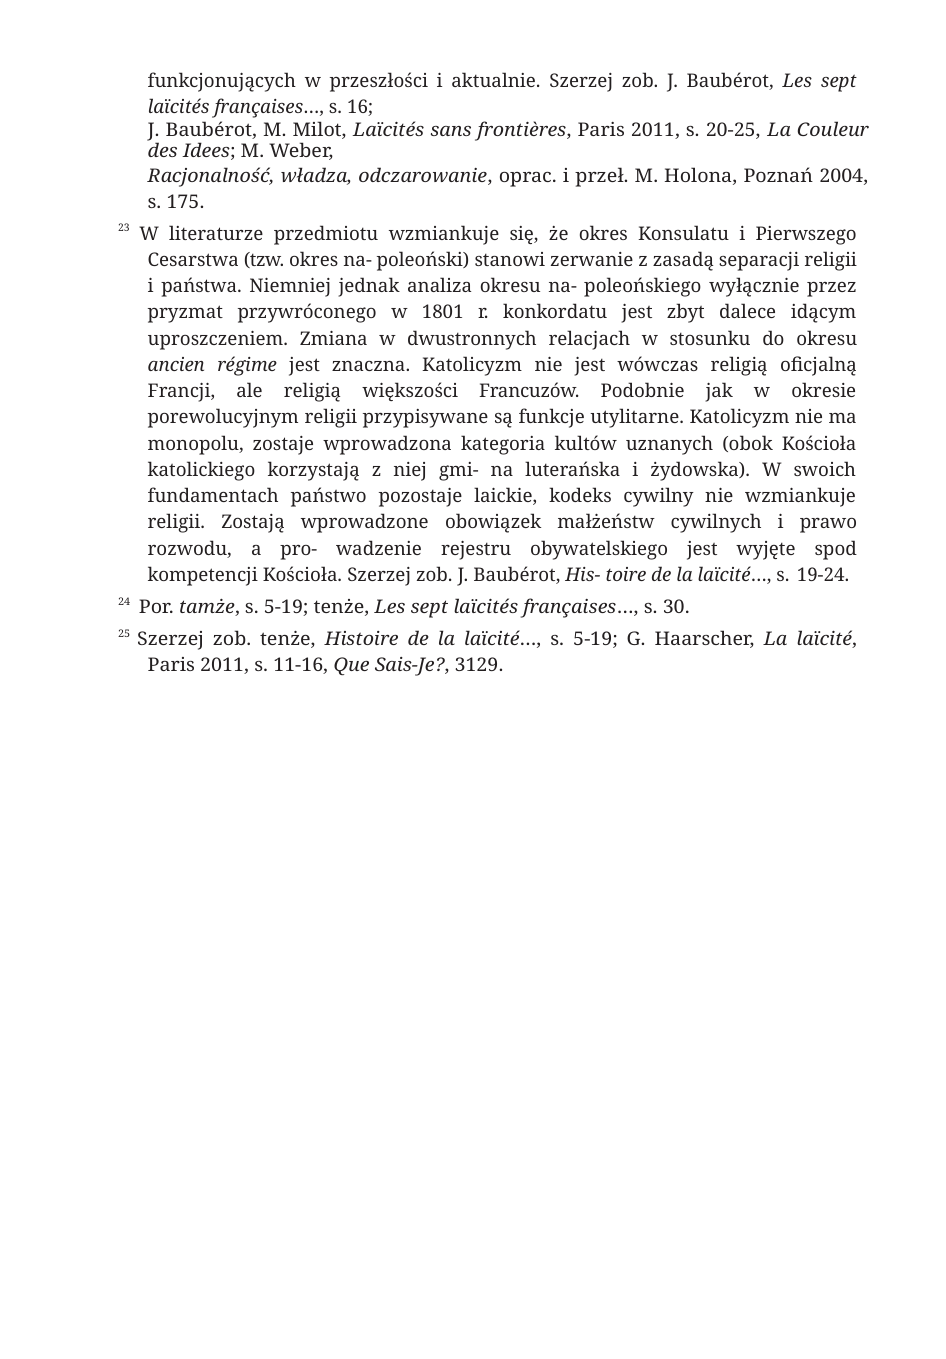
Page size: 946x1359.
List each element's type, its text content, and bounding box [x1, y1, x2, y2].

text funkcjonujących w przeszłości i aktualnie. Szerzej zob. J. Baubérot, Les sept laïcités françaises…, s. 16; [147, 68, 857, 119]
text 25 Szerzej zob. tenże, Histoire de la laïcité…, s. 5-19; G. Haarscher, La laïcité, Paris 2011, s. 11-16, Que Sais-Je?, 3129. [118, 625, 857, 677]
text J. Baubérot, M. Milot, Laïcités sans frontières, Paris 2011, s. 20-25, La Couleur des Idees; M. Weber, [147, 120, 869, 162]
text 23 W literaturze przedmiotu wzmiankuje się, że okres Konsulatu i Pierwszego Cesarstwa (tzw. okres na- poleoński) stanowi zerwanie z zasadą separacji religii i państwa. Niemniej jednak analiza okresu na- poleońskiego wyłącznie przez pryzmat przywróconego w 1801 r. konkordatu jest zbyt dalece idącym uproszczeniem. Zmiana w dwustronnych relacjach w stosunku do okresu ancien régime jest znaczna. Katolicyzm nie jest wówczas religią oficjalną Francji, ale religią większości Francuzów. Podobnie jak w okresie porewolucyjnym religii przypisywane są funkcje utylitarne. Katolicyzm nie ma monopolu, zostaje wprowadzona kategoria kultów uznanych (obok Kościoła katolickiego korzystają z niej gmi- na luterańska i żydowska). W swoich fundamentach państwo pozostaje laickie, kodeks cywilny nie wzmiankuje religii. Zostają wprowadzone obowiązek małżeństw cywilnych i prawo rozwodu, a pro- wadzenie rejestru obywatelskiego jest wyjęte spod kompetencji Kościoła. Szerzej zob. J. Baubérot, His- toire de la laïcité…, s. 19-24. [118, 220, 857, 587]
text 24 Por. tamże, s. 5-19; tenże, Les sept laïcités françaises…, s. 30. [118, 593, 869, 619]
text Racjonalność, władza, odczarowanie, oprac. i przeł. M. Holona, Poznań 2004, s. 175. [147, 163, 869, 214]
